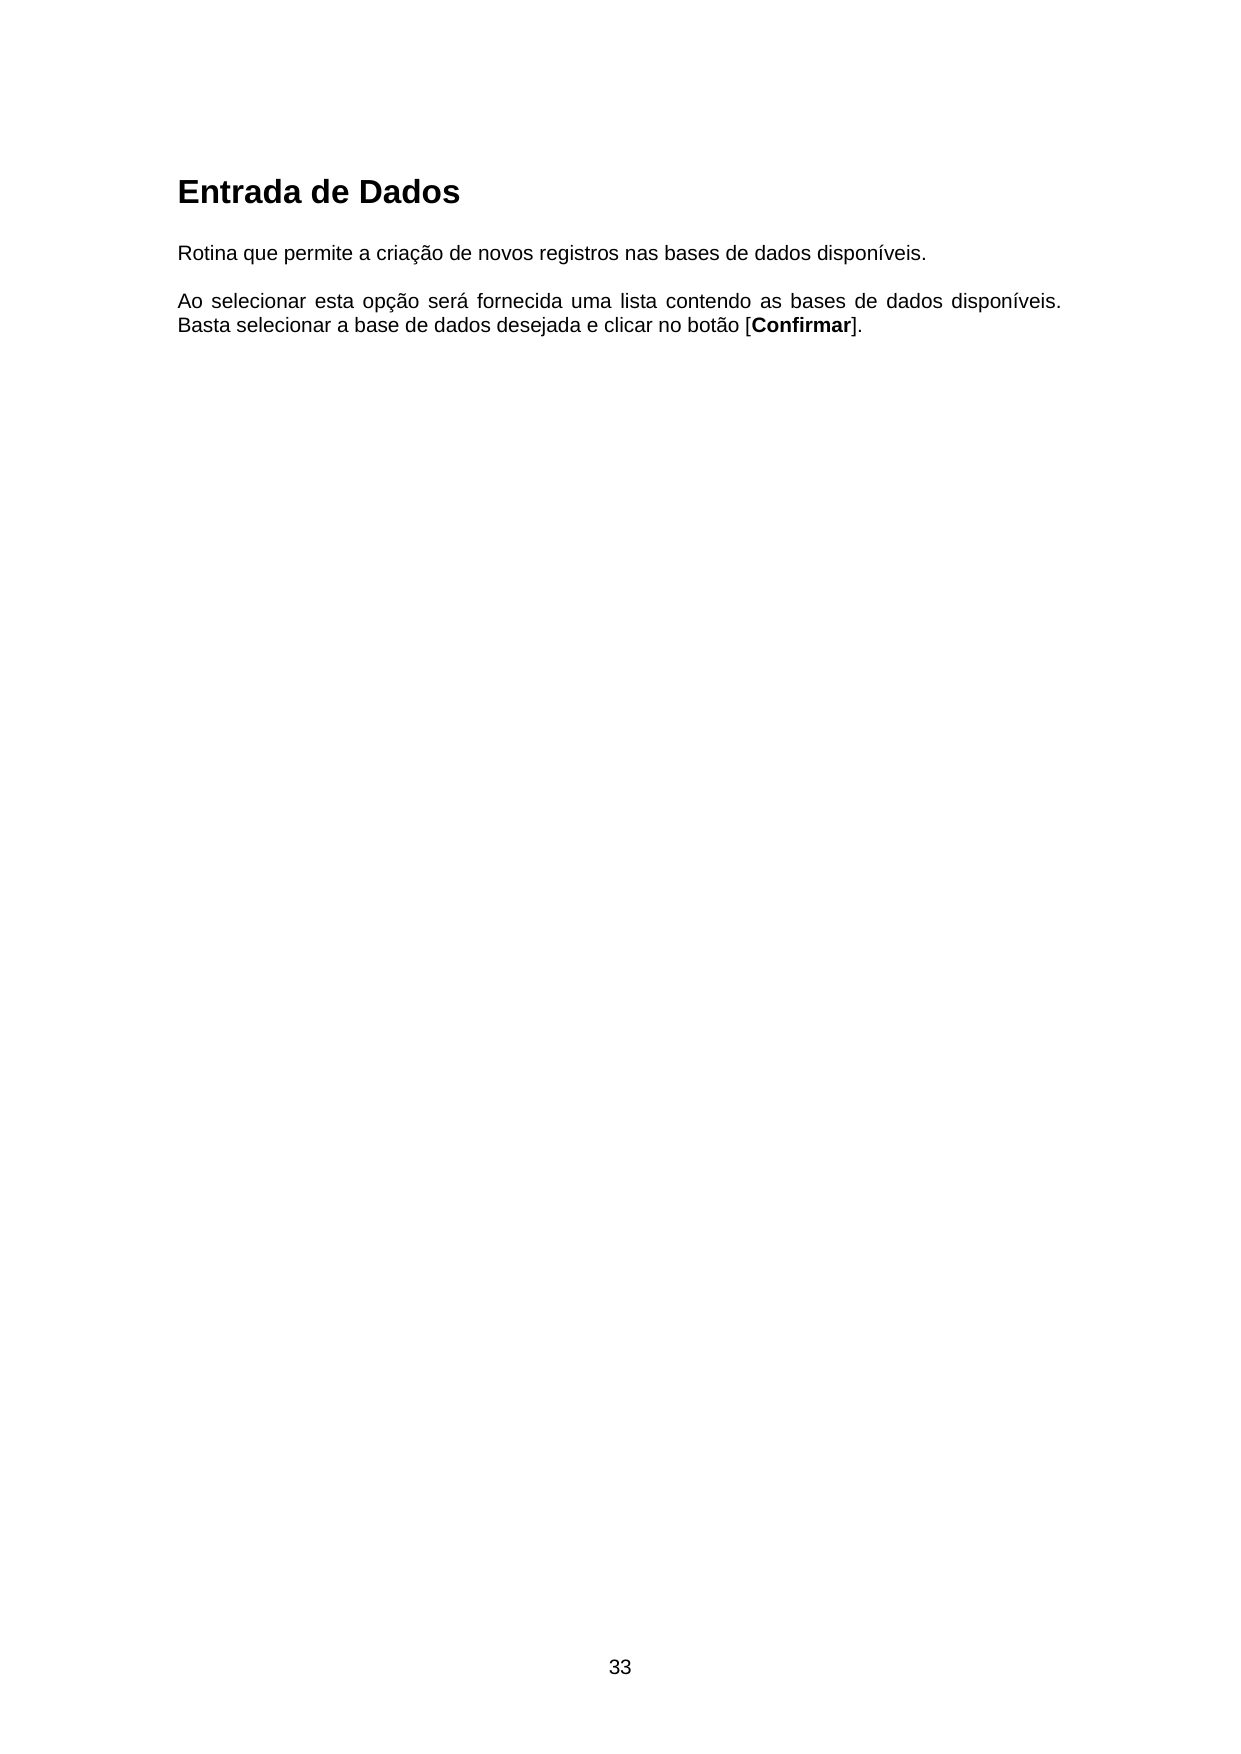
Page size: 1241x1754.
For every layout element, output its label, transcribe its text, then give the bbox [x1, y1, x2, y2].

subtitle Entrada de Dados [177, 173, 1063, 211]
text Rotina que permite a criação de novos registros nas bases de dados disponíveis. [177, 241, 1063, 265]
text Ao selecionar esta opção será fornecida uma lista contendo as bases de dados disponíveis. Basta selecionar a base de dados desejada e clicar no botão [Confirmar]. [177, 289, 1063, 337]
